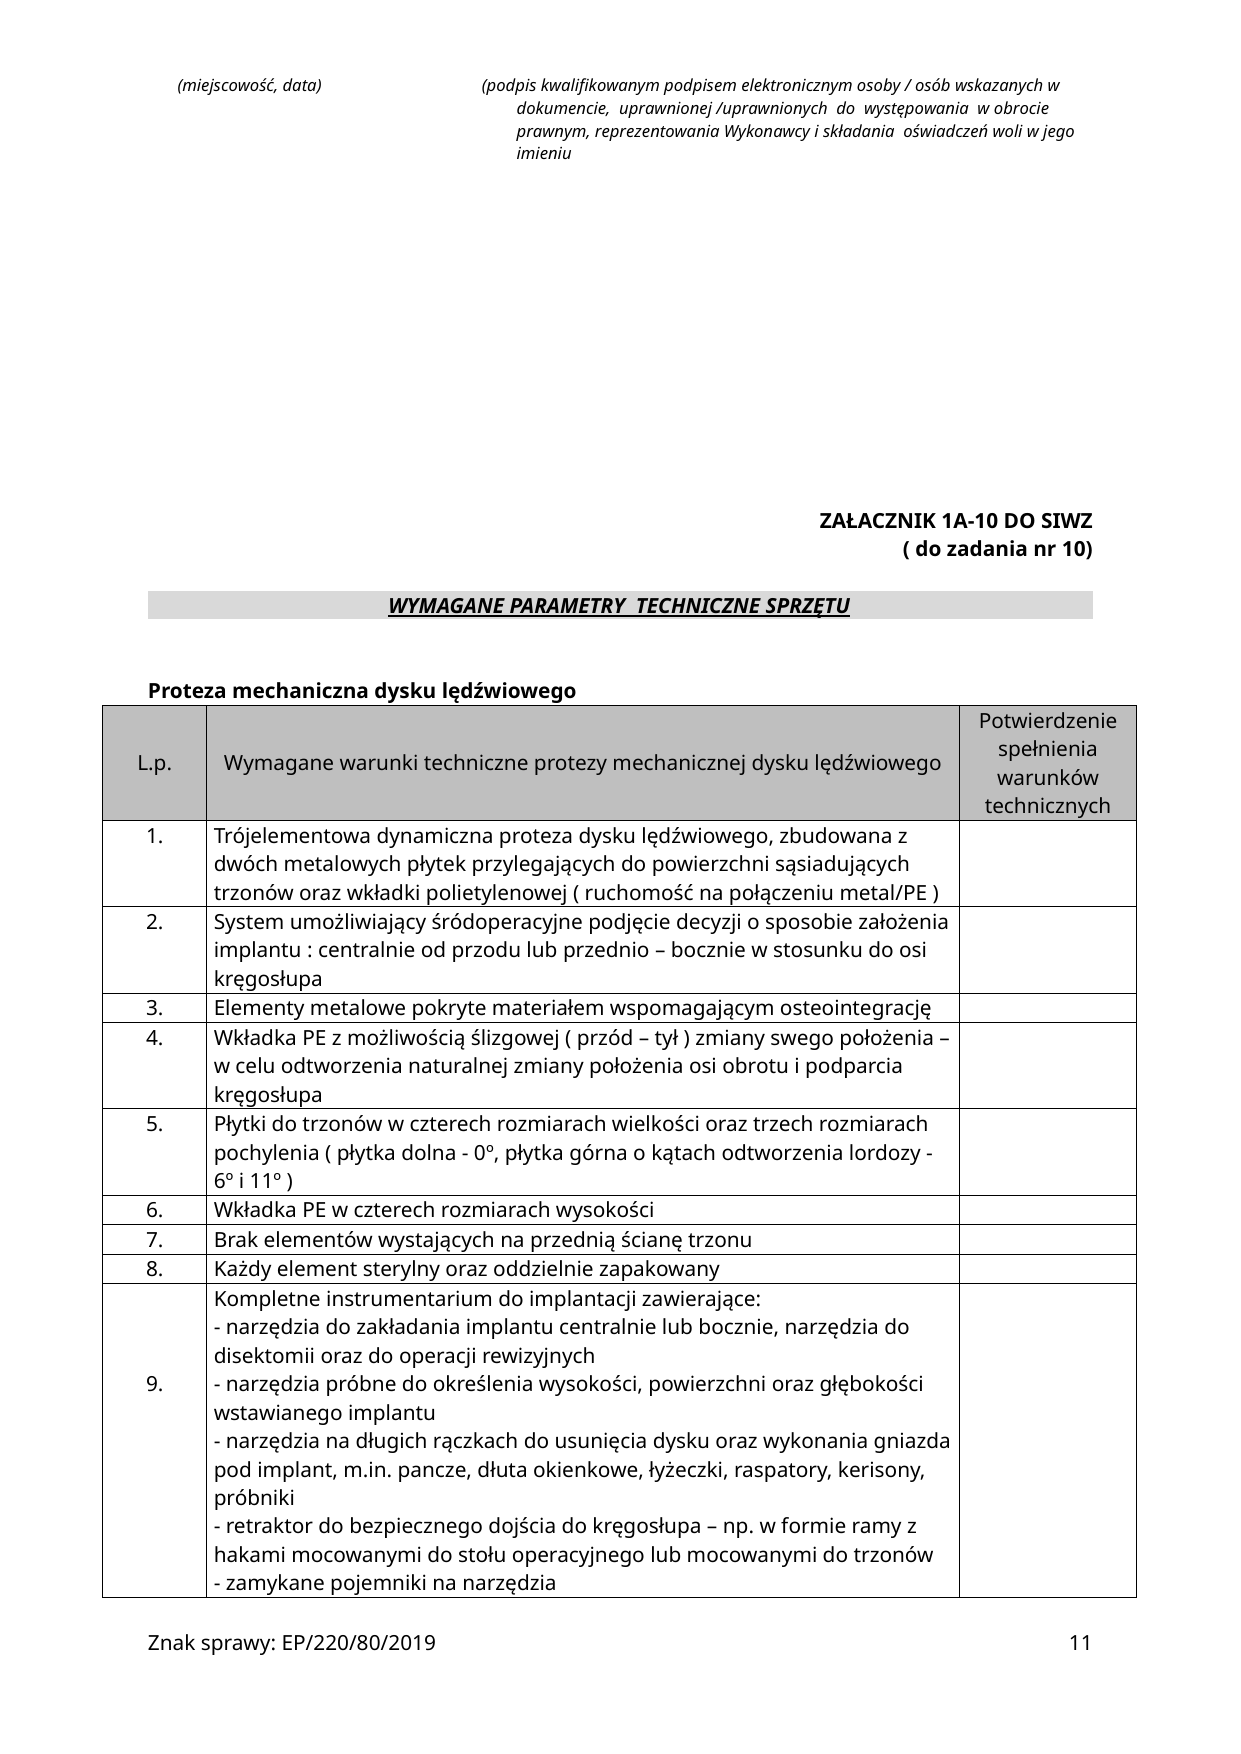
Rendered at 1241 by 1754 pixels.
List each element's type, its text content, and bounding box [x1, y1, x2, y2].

table_cell [960, 1255, 1136, 1283]
table_cell Płytki do trzonów w czterech rozmiarach wielkości oraz trzech rozmiarach pochylenia ( płytka dolna - 0º, płytka górna o kątach odtworzenia lordozy - 6º i 11º ) [207, 1109, 959, 1194]
table_cell 2. [103, 907, 206, 992]
table_cell 6. [103, 1196, 206, 1224]
table_cell Wkładka PE w czterech rozmiarach wysokości [207, 1196, 959, 1224]
table_cell 7. [103, 1225, 206, 1253]
table_cell [960, 821, 1136, 906]
table_cell [960, 907, 1136, 992]
table_cell 8. [103, 1255, 206, 1283]
text WYMAGANE PARAMETRY TECHNICZNE SPRZĘTU [148, 591, 1093, 619]
table_cell [960, 1284, 1136, 1597]
table_cell 9. [103, 1284, 206, 1597]
table_header Potwierdzenie spełnienia warunków technicznych [960, 706, 1136, 820]
table_cell [960, 1109, 1136, 1194]
table_cell 1. [103, 821, 206, 906]
table_cell Brak elementów wystających na przednią ścianę trzonu [207, 1225, 959, 1253]
table_cell 4. [103, 1023, 206, 1108]
table_cell Kompletne instrumentarium do implantacji zawierające: - narzędzia do zakładania implantu centralnie lub bocznie, narzędzia do disektomii oraz do operacji rewizyjnych - narzędzia próbne do określenia wysokości, powierzchni oraz głębokości wstawianego implantu - narzędzia na długich rączkach do usunięcia dysku oraz wykonania gniazda pod implant, m.in. pancze, dłuta okienkowe, łyżeczki, raspatory, kerisony, próbniki - retraktor do bezpiecznego dojścia do kręgosłupa – np. w formie ramy z hakami mocowanymi do stołu operacyjnego lub mocowanymi do trzonów - zamykane pojemniki na narzędzia [207, 1284, 959, 1597]
table_cell [960, 1196, 1136, 1224]
table_cell System umożliwiający śródoperacyjne podjęcie decyzji o sposobie założenia implantu : centralnie od przodu lub przednio – bocznie w stosunku do osi kręgosłupa [207, 907, 959, 992]
table_cell Każdy element sterylny oraz oddzielnie zapakowany [207, 1255, 959, 1283]
text ( do zadania nr 10) [148, 534, 1093, 563]
text prawnym, reprezentowania Wykonawcy i składania oświadczeń woli w jego imieniu [516, 119, 1093, 164]
table_header L.p. [103, 706, 206, 820]
table_cell Elementy metalowe pokryte materiałem wspomagającym osteointegrację [207, 994, 959, 1022]
table_cell Wkładka PE z możliwością ślizgowej ( przód – tył ) zmiany swego położenia – w celu odtworzenia naturalnej zmiany położenia osi obrotu i podparcia kręgosłupa [207, 1023, 959, 1108]
text ZAŁACZNIK 1A-10 DO SIWZ [148, 506, 1093, 534]
text Proteza mechaniczna dysku lędźwiowego [148, 676, 1093, 705]
table_cell [960, 1225, 1136, 1253]
table_cell [960, 1023, 1136, 1108]
table_header Wymagane warunki techniczne protezy mechanicznej dysku lędźwiowego [207, 706, 959, 820]
table_cell Trójelementowa dynamiczna proteza dysku lędźwiowego, zbudowana z dwóch metalowych płytek przylegających do powierzchni sąsiadujących trzonów oraz wkładki polietylenowej ( ruchomość na połączeniu metal/PE ) [207, 821, 959, 906]
table_cell [960, 994, 1136, 1022]
table_cell 5. [103, 1109, 206, 1194]
table_cell 3. [103, 994, 206, 1022]
text (miejscowość, data) (podpis kwalifikowanym podpisem elektronicznym osoby / osób wskazanych w dokumencie, uprawnionej /uprawnionych do występowania w obrocie [177, 74, 1093, 119]
